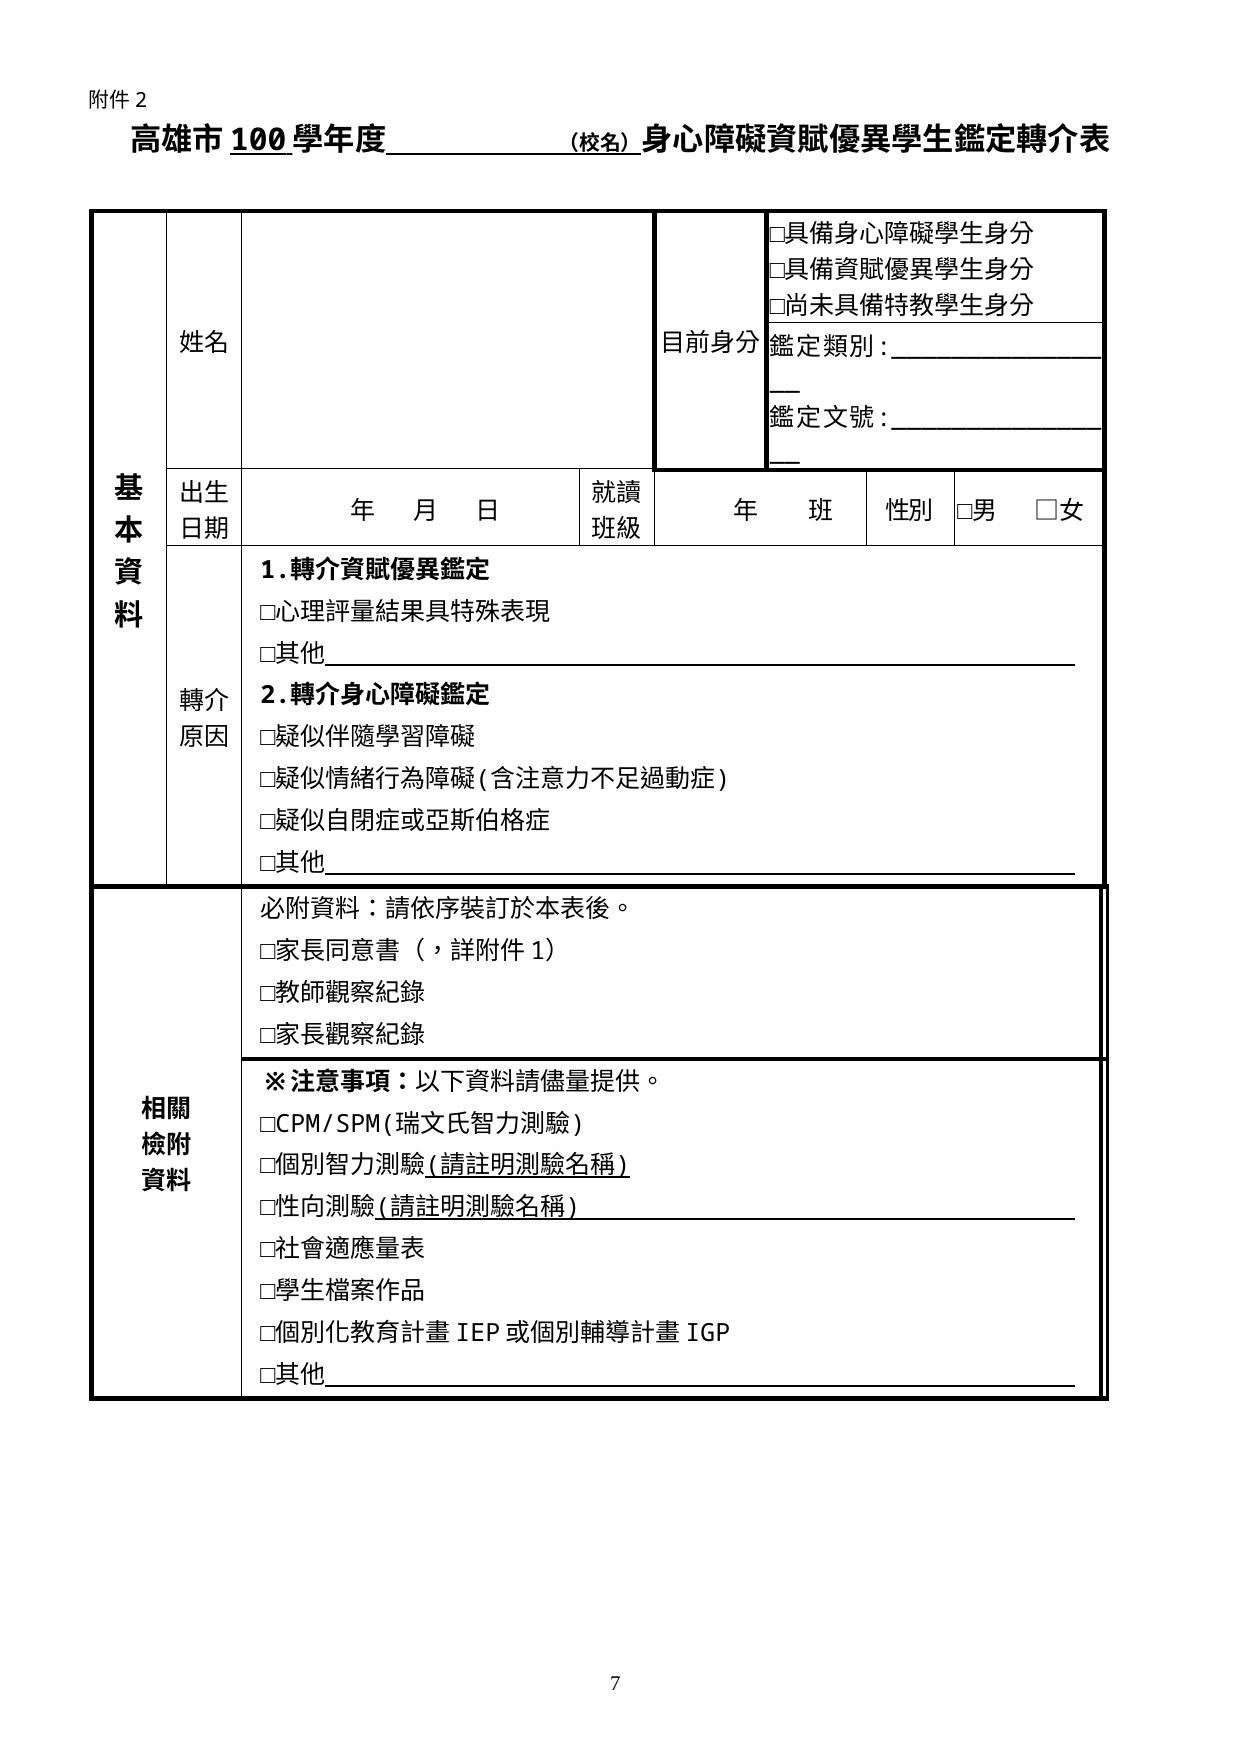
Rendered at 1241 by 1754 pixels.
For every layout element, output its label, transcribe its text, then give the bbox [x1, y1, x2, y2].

table_cell 相關 檢附 資料 [94, 889, 241, 1396]
table_header 基 本 資 料 [94, 213, 166, 884]
text 高雄市100學年度 （校名）身心障礙資賦優異學生鑑定轉介表 [89, 114, 1152, 159]
table_cell 年 班 [655, 472, 866, 544]
table_cell 性別 [867, 472, 954, 544]
table_cell 轉介 原因 [167, 546, 241, 884]
table_header 目前身分 [657, 213, 764, 467]
table_cell ※注意事項：以下資料請儘量提供。 □CPM/SPM(瑞文氏智力測驗) □個別智力測驗(請註明測驗名稱) □性向測驗(請註明測驗名稱) □社會適應量表 □學生檔案作品 □個別化教育計畫IEP或個別輔導計畫IGP □其他 [242, 1061, 1099, 1396]
table_cell 年 月 日 [242, 469, 579, 544]
text 附件2 [89, 84, 1152, 114]
table_cell 1.轉介資賦優異鑑定 □心理評量結果具特殊表現 □其他 2.轉介身心障礙鑑定 □疑似伴隨學習障礙 □疑似情緒行為障礙(含注意力不足過動症) □疑似自閉症或亞斯伯格症 □其他 [242, 546, 1102, 884]
table_header 姓名 [167, 213, 241, 467]
table_cell □男 □女 [955, 472, 1102, 544]
table_header [242, 213, 652, 467]
table_header □具備身心障礙學生身分 □具備資賦優異學生身分 □尚未具備特教學生身分 [769, 213, 1102, 322]
table_cell 必附資料：請依序裝訂於本表後。 □家長同意書（，詳附件1） □教師觀察紀錄 □家長觀察紀錄 [242, 889, 1099, 1056]
table_cell 出生 日期 [167, 469, 241, 544]
table_cell 就讀 班級 [580, 469, 654, 544]
table_cell 鑑定類別:________________ 鑑定文號:________________ [769, 323, 1102, 467]
